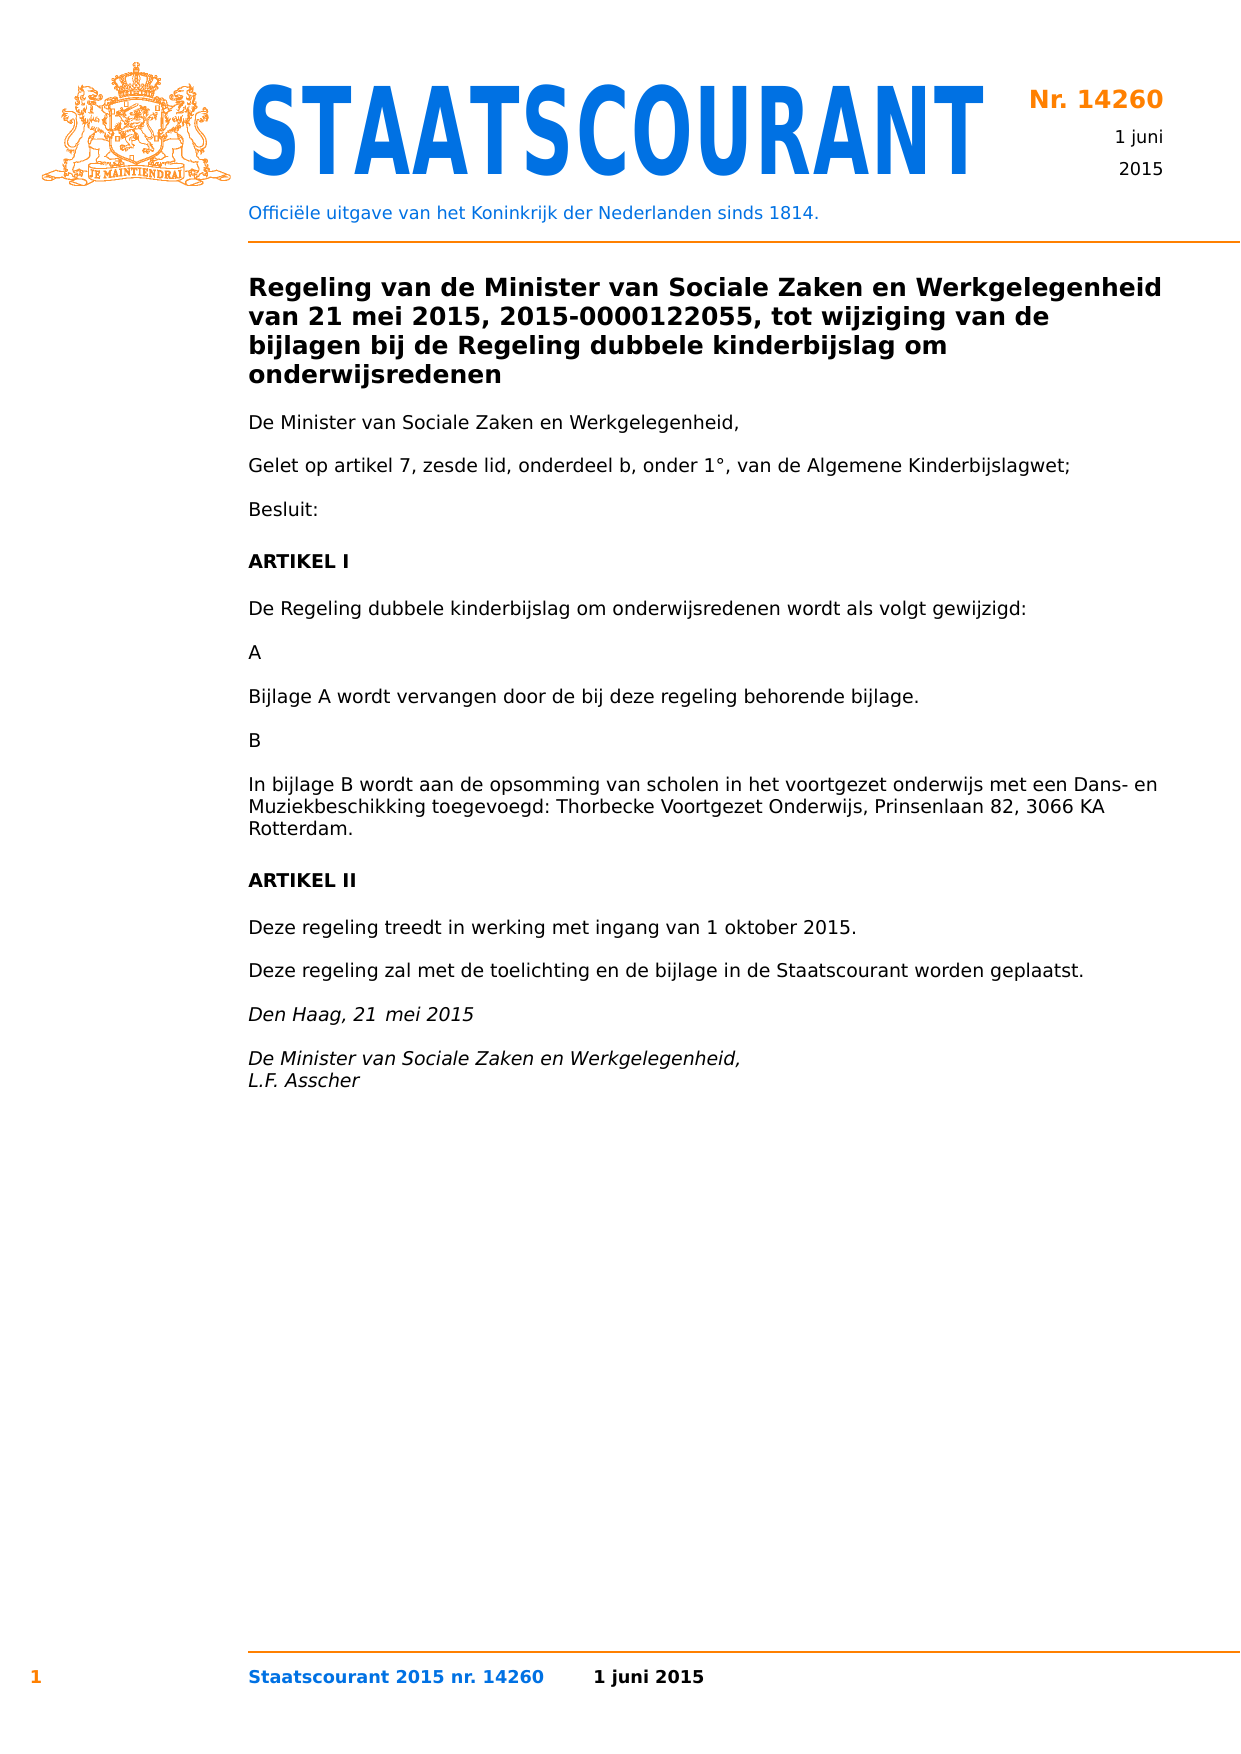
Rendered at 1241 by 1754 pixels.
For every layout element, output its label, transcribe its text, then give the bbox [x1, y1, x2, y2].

text Besluit: [248, 499, 1163, 521]
table_cell 1 juni [998, 121, 1240, 153]
text Gelet op artikel 7, zesde lid, onderdeel b, onder 1°, van de Algemene Kinderbijslagwet; [248, 455, 1163, 477]
text A [248, 642, 1163, 664]
text De Minister van Sociale Zaken en Werkgelegenheid, [248, 412, 1163, 433]
text Bijlage A wordt vervangen door de bij deze regeling behorende bijlage. [248, 686, 1163, 708]
text De Minister van Sociale Zaken en Werkgelegenheid, L.F. Asscher [248, 1048, 1163, 1092]
table_cell 2015 [998, 153, 1240, 203]
subtitle Regeling van de Minister van Sociale Zaken en Werkgelegenheid van 21 mei 2015, 2015-0000122055, tot wijziging van de bijlagen bij de Regeling dubbele kinderbijslag om onderwijsredenen [248, 273, 1163, 390]
text In bijlage B wordt aan de opsomming van scholen in het voortgezet onderwijs met een Dans- en Muziekbeschikking toegevoegd: Thorbecke Voortgezet Onderwijs, Prinsenlaan 82, 3066 KA Rotterdam. [248, 774, 1163, 839]
text Deze regeling treedt in werking met ingang van 1 oktober 2015. [248, 917, 1163, 938]
table_header STAATSCOURANT [248, 62, 998, 203]
table_cell Officiële uitgave van het Koninkrijk der Nederlanden sinds 1814. [248, 203, 1240, 241]
table_header [25, 62, 248, 241]
subtitle ARTIKEL I [248, 551, 1163, 573]
text De Regeling dubbele kinderbijslag om onderwijsredenen wordt als volgt gewijzigd: [248, 598, 1163, 620]
text Den Haag, 21 mei 2015 [248, 1004, 1163, 1026]
table_header Nr. 14260 [998, 62, 1240, 121]
picture [41, 62, 231, 186]
text Deze regeling zal met de toelichting en de bijlage in de Staatscourant worden geplaatst. [248, 960, 1163, 982]
subtitle ARTIKEL II [248, 869, 1163, 892]
text B [248, 730, 1163, 752]
